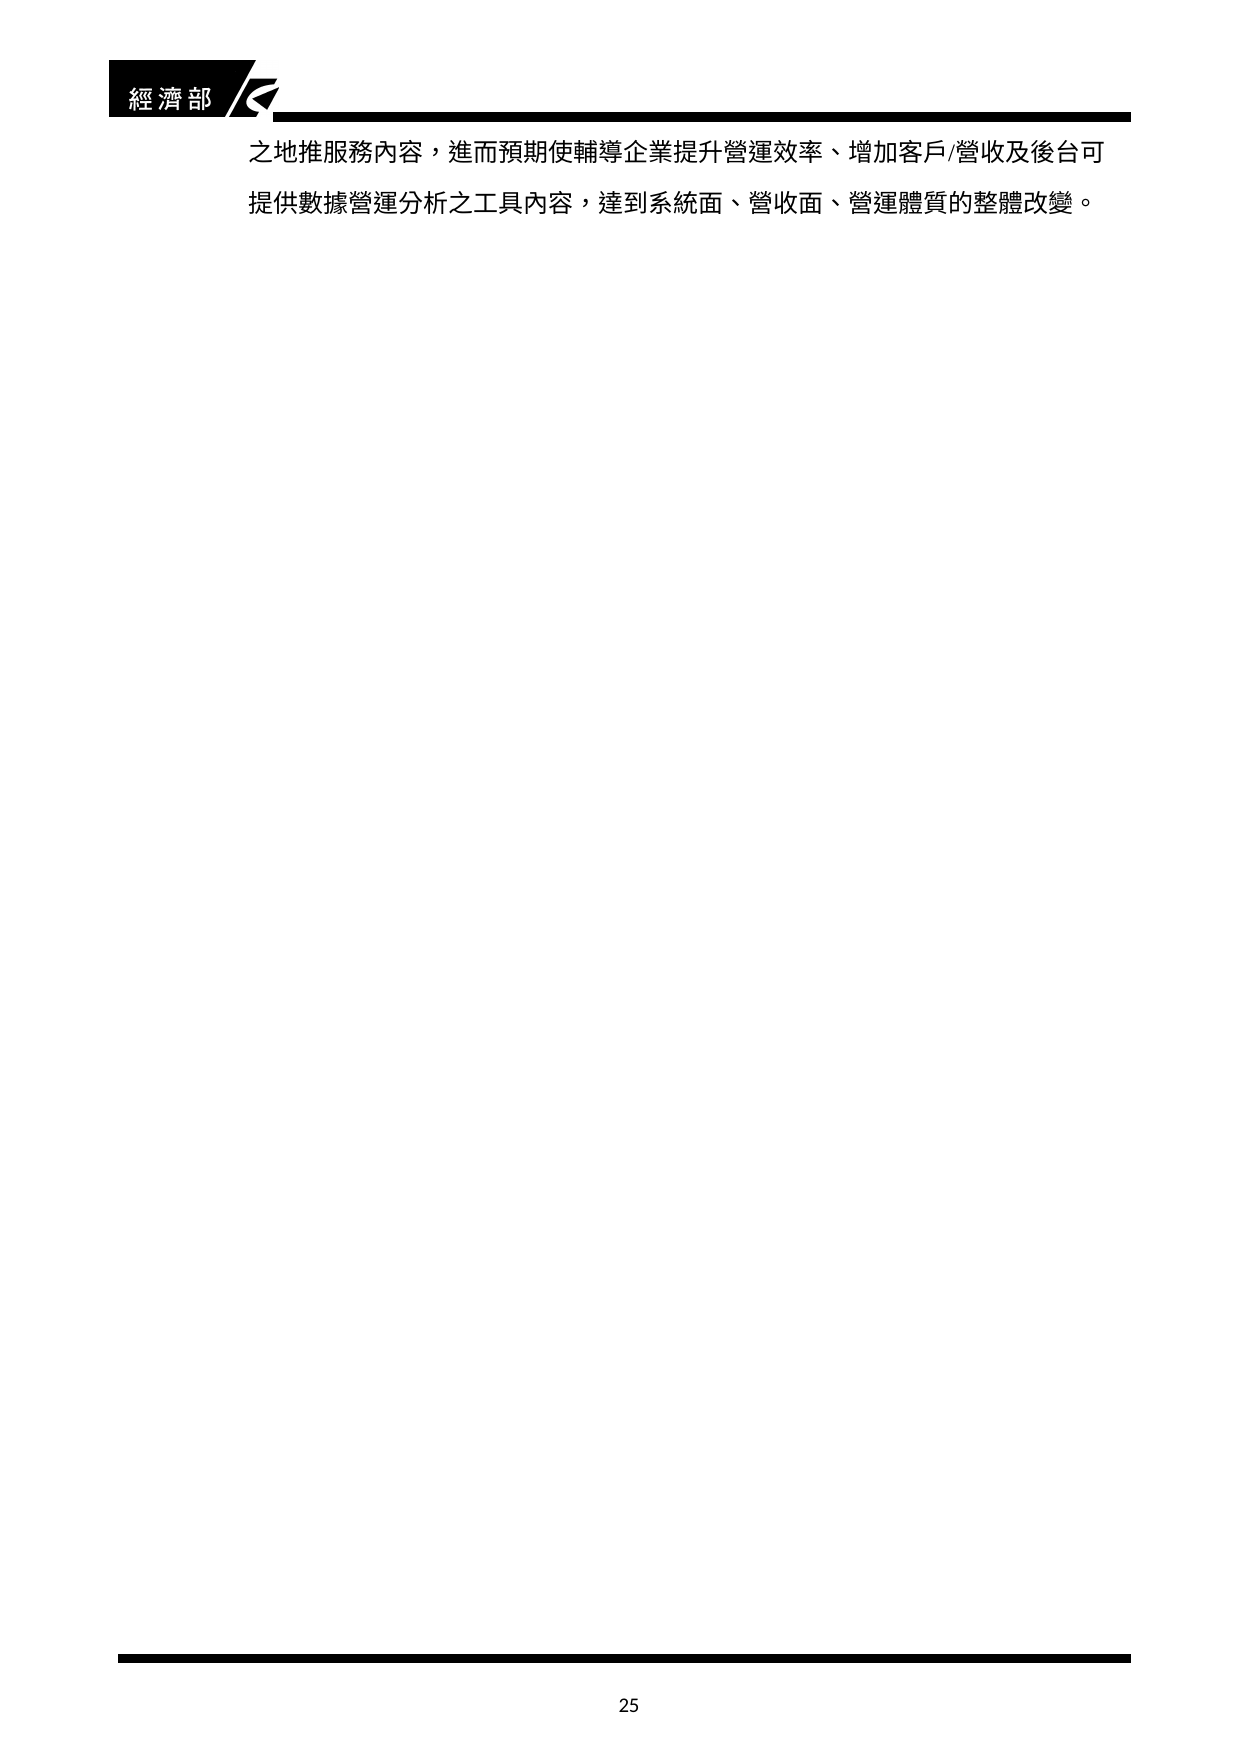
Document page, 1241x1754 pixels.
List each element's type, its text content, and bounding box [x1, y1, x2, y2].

list 之地推服務內容，進而預期使輔導企業提升營運效率、增加客戶/營收及後台可提供數據營運分析之工具內容，達到系統面、營收面、營運體質的整體改變。 [189, 133, 1108, 220]
picture [109, 60, 279, 117]
